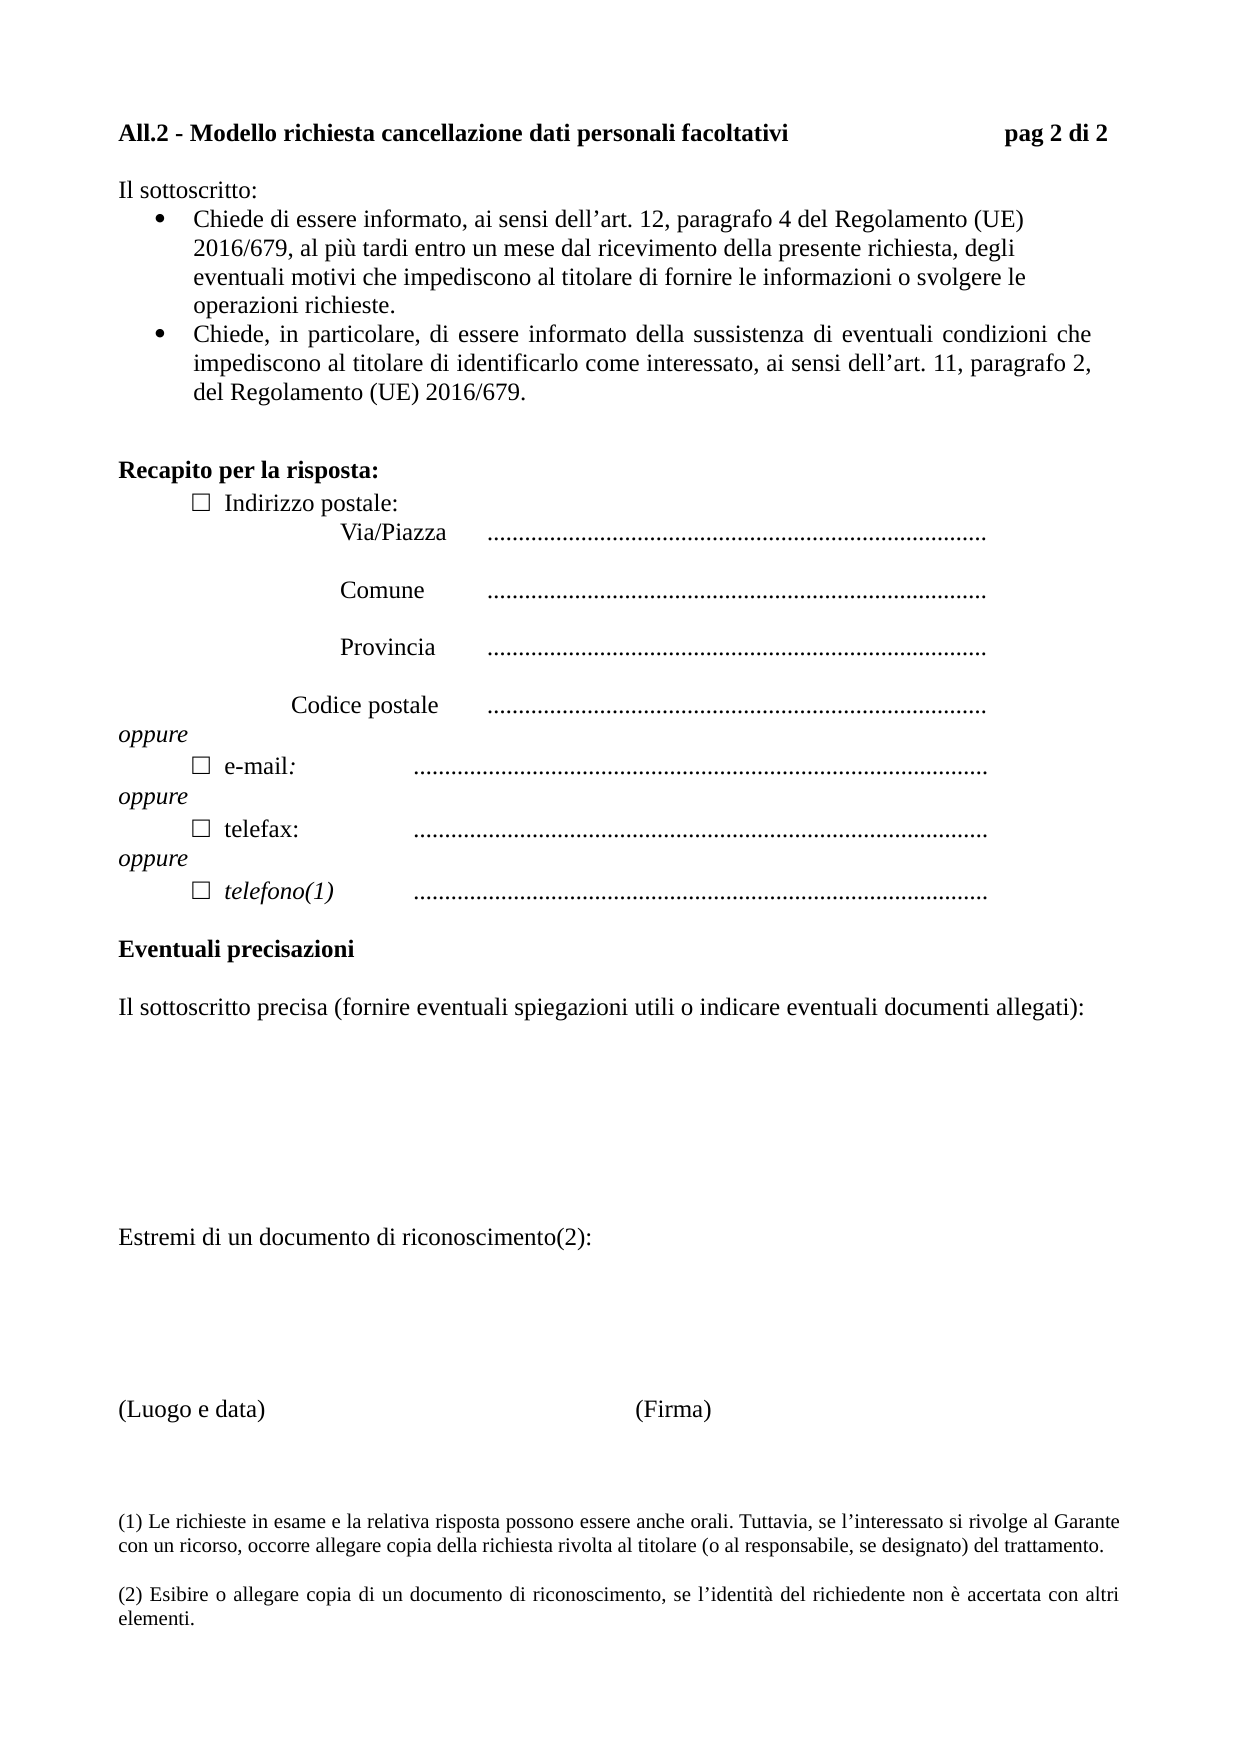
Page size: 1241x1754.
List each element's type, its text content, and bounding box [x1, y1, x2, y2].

text Codice postale ................................................................................ [118, 690, 1122, 719]
text Eventuali precisazioni [118, 934, 1122, 963]
text □ telefax: ............................................................................................ [118, 810, 1122, 843]
text Via/Piazza ................................................................................ [118, 517, 1122, 546]
text □ e-mail: ............................................................................................ [118, 747, 1122, 781]
text Recapito per la risposta: [118, 455, 1122, 484]
text □ telefono(1) ............................................................................................ [118, 872, 1122, 906]
text (1) Le richieste in esame e la relativa risposta possono essere anche orali. Tuttavia, se l’interessato si rivolge al Garante con un ricorso, occorre allegare copia della richiesta rivolta al titolare (o al responsabile, se designato) del trattamento. [118, 1509, 1122, 1557]
text oppure [118, 781, 1122, 810]
text oppure [118, 843, 1122, 872]
text oppure [118, 719, 1122, 747]
text Il sottoscritto precisa (fornire eventuali spiegazioni utili o indicare eventuali documenti allegati): [118, 992, 1122, 1021]
text □ Indirizzo postale: [118, 484, 1122, 517]
text Comune ................................................................................ [118, 575, 1122, 604]
text (Luogo e data) (Firma) [118, 1394, 1122, 1423]
text Il sottoscritto: [118, 176, 1093, 204]
text Provincia ................................................................................ [118, 632, 1122, 661]
text (2) Esibire o allegare copia di un documento di riconoscimento, se l’identità del richiedente non è accertata con altri elementi. [118, 1582, 1122, 1630]
list Chiede, in particolare, di essere informato della sussistenza di eventuali condizioni che impediscono al titolare di identificarlo come interessato, ai sensi dell’art. 11, paragrafo 2, del Regolamento (UE) 2016/679. [156, 319, 1093, 406]
text Estremi di un documento di riconoscimento(2): [118, 1222, 1122, 1251]
list Chiede di essere informato, ai sensi dell’art. 12, paragrafo 4 del Regolamento (UE) 2016/679, al più tardi entro un mese dal ricevimento della presente richiesta, degli eventuali motivi che impediscono al titolare di fornire le informazioni o svolgere le operazioni richieste. [156, 204, 1093, 319]
text All.2 - Modello richiesta cancellazione dati personali facoltativi pag 2 di 2 [118, 118, 1122, 147]
